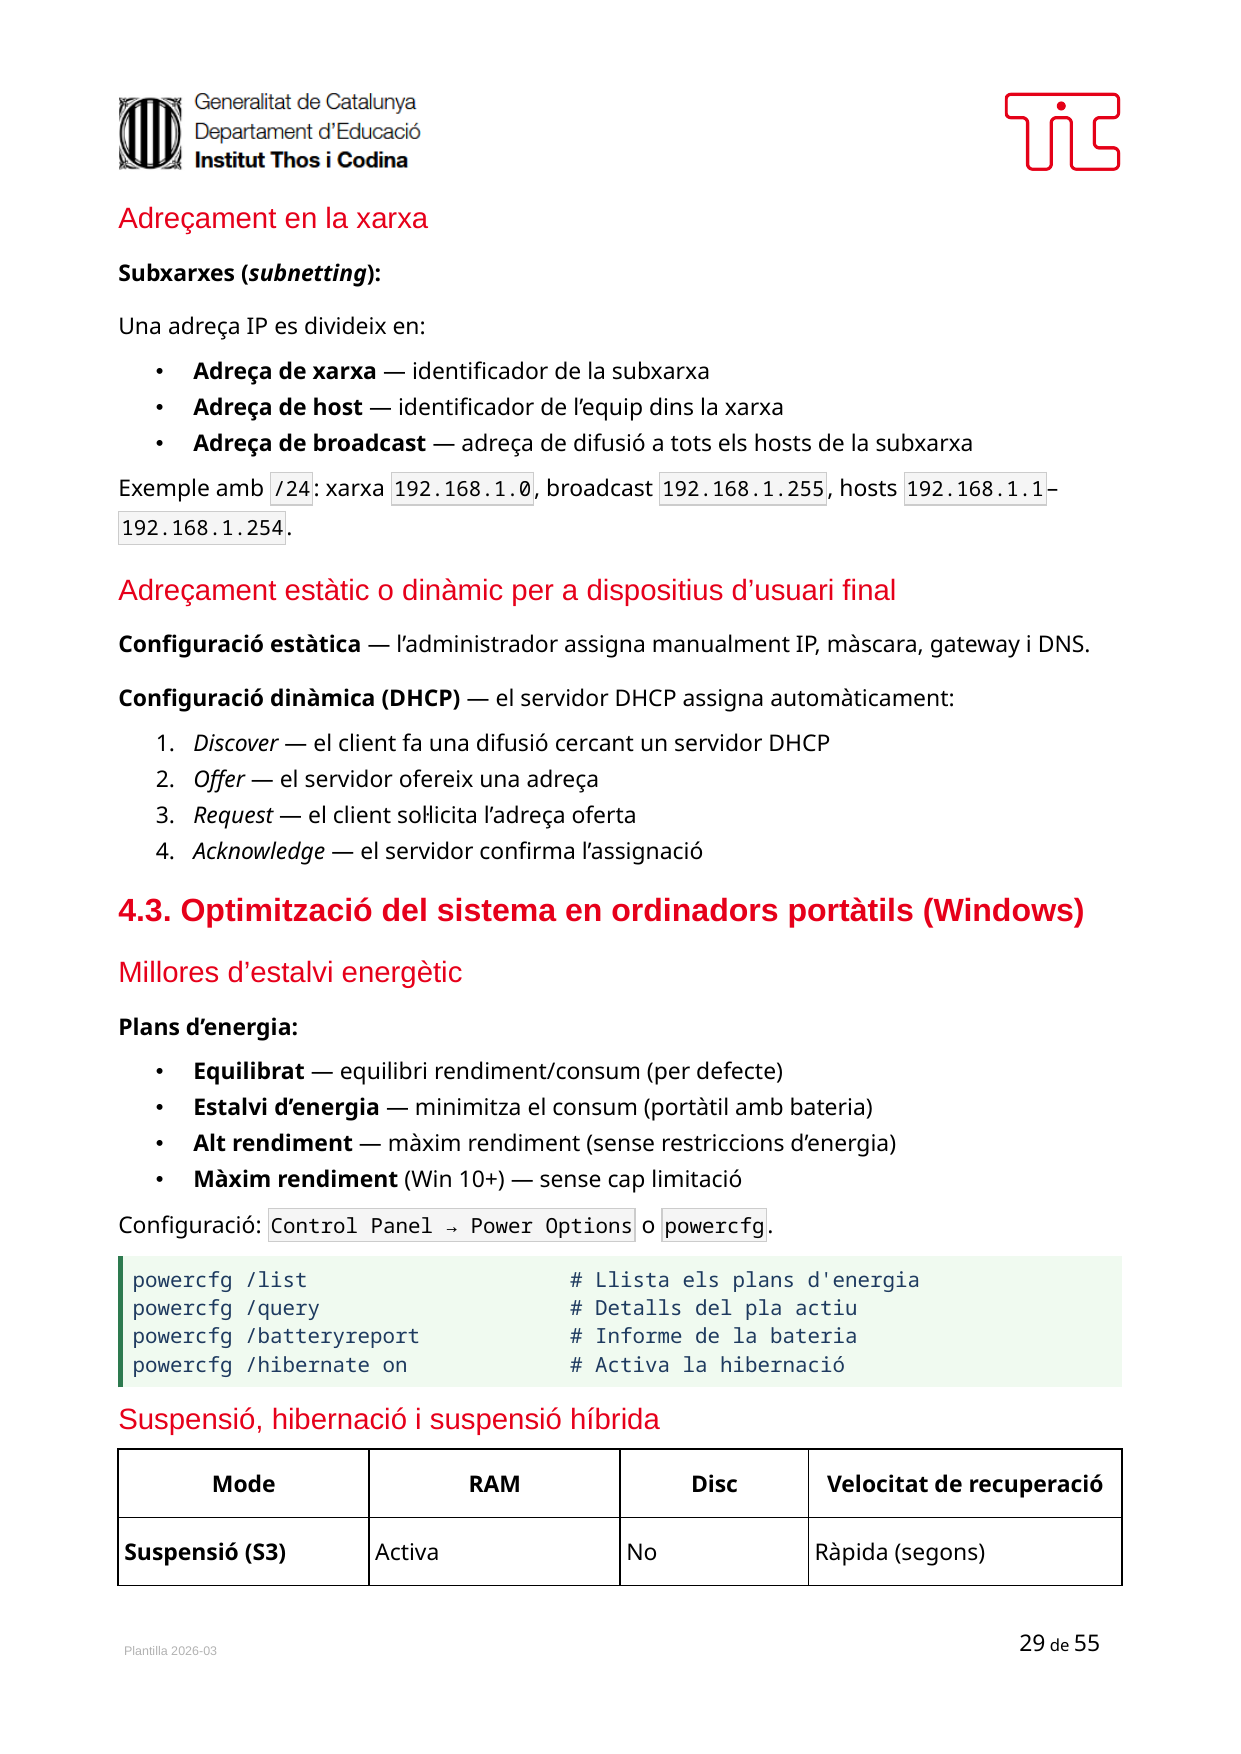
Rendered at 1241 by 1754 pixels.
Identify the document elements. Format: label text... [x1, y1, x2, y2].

table_cell Activa [370, 1518, 619, 1585]
picture [118, 92, 422, 171]
list Equilibrat — equilibri rendiment/consum (per defecte) [156, 1055, 1122, 1087]
text powercfg /hibernate on # Activa la hibernació [123, 1350, 1122, 1387]
table_cell Ràpida (segons) [809, 1518, 1121, 1585]
list Alt rendiment — màxim rendiment (sense restriccions d’energia) [156, 1127, 1122, 1158]
text Subxarxes (subnetting): [118, 256, 1122, 288]
list Estalvi d’energia — minimitza el consum (portàtil amb bateria) [156, 1091, 1122, 1122]
table_header Velocitat de recuperació [809, 1450, 1121, 1516]
list Adreça de host — identificador de l’equip dins la xarxa [156, 391, 1122, 422]
table_cell Suspensió (S3) [119, 1518, 368, 1585]
list Discover — el client fa una difusió cercant un servidor DHCP [156, 727, 1122, 758]
text Configuració dinàmica (DHCP) — el servidor DHCP assigna automàticament: [118, 682, 1122, 713]
text Configuració: Control Panel → Power Options o powercfg. [118, 1208, 268, 1242]
text powercfg /query # Detalls del pla actiu [123, 1293, 1122, 1322]
list Adreça de xarxa — identificador de la subxarxa [156, 355, 1122, 386]
table_header RAM [370, 1450, 619, 1516]
subtitle Suspensió, hibernació i suspensió híbrida [118, 1402, 1122, 1436]
list Offer — el servidor ofereix una adreça [156, 763, 1122, 794]
text Exemple amb /24: xarxa 192.168.1.0, broadcast 192.168.1.255, hosts 192.168.1.1–192.168.1.254. [118, 472, 1122, 545]
text Configuració estàtica — l’administrador assigna manualment IP, màscara, gateway i DNS. [118, 628, 1122, 660]
list Acknowledge — el servidor confirma l’assignació [156, 835, 1122, 866]
table_cell No [621, 1518, 808, 1585]
text Plans d’energia: [118, 1011, 1122, 1042]
table_header Disc [621, 1450, 808, 1516]
text Una adreça IP es divideix en: [118, 310, 1122, 341]
subtitle Adreçament estàtic o dinàmic per a dispositius d’usuari final [118, 573, 1122, 607]
text powercfg /list # Llista els plans d'energia [123, 1256, 1122, 1293]
list Request — el client sol·licita l’adreça oferta [156, 799, 1122, 830]
list Adreça de broadcast — adreça de difusió a tots els hosts de la subxarxa [156, 427, 1122, 458]
subtitle Adreçament en la xarxa [118, 201, 1122, 235]
picture [1004, 92, 1123, 171]
table_header Mode [119, 1450, 368, 1516]
subtitle Millores d’estalvi energètic [118, 955, 1122, 989]
text powercfg /batteryreport # Informe de la bateria [123, 1322, 1122, 1350]
subtitle 4.3. Optimització del sistema en ordinadors portàtils (Windows) [118, 891, 1122, 928]
list Màxim rendiment (Win 10+) — sense cap limitació [156, 1163, 1122, 1194]
text Configuració: Control Panel → Power Options o powercfg. [767, 1208, 1122, 1242]
